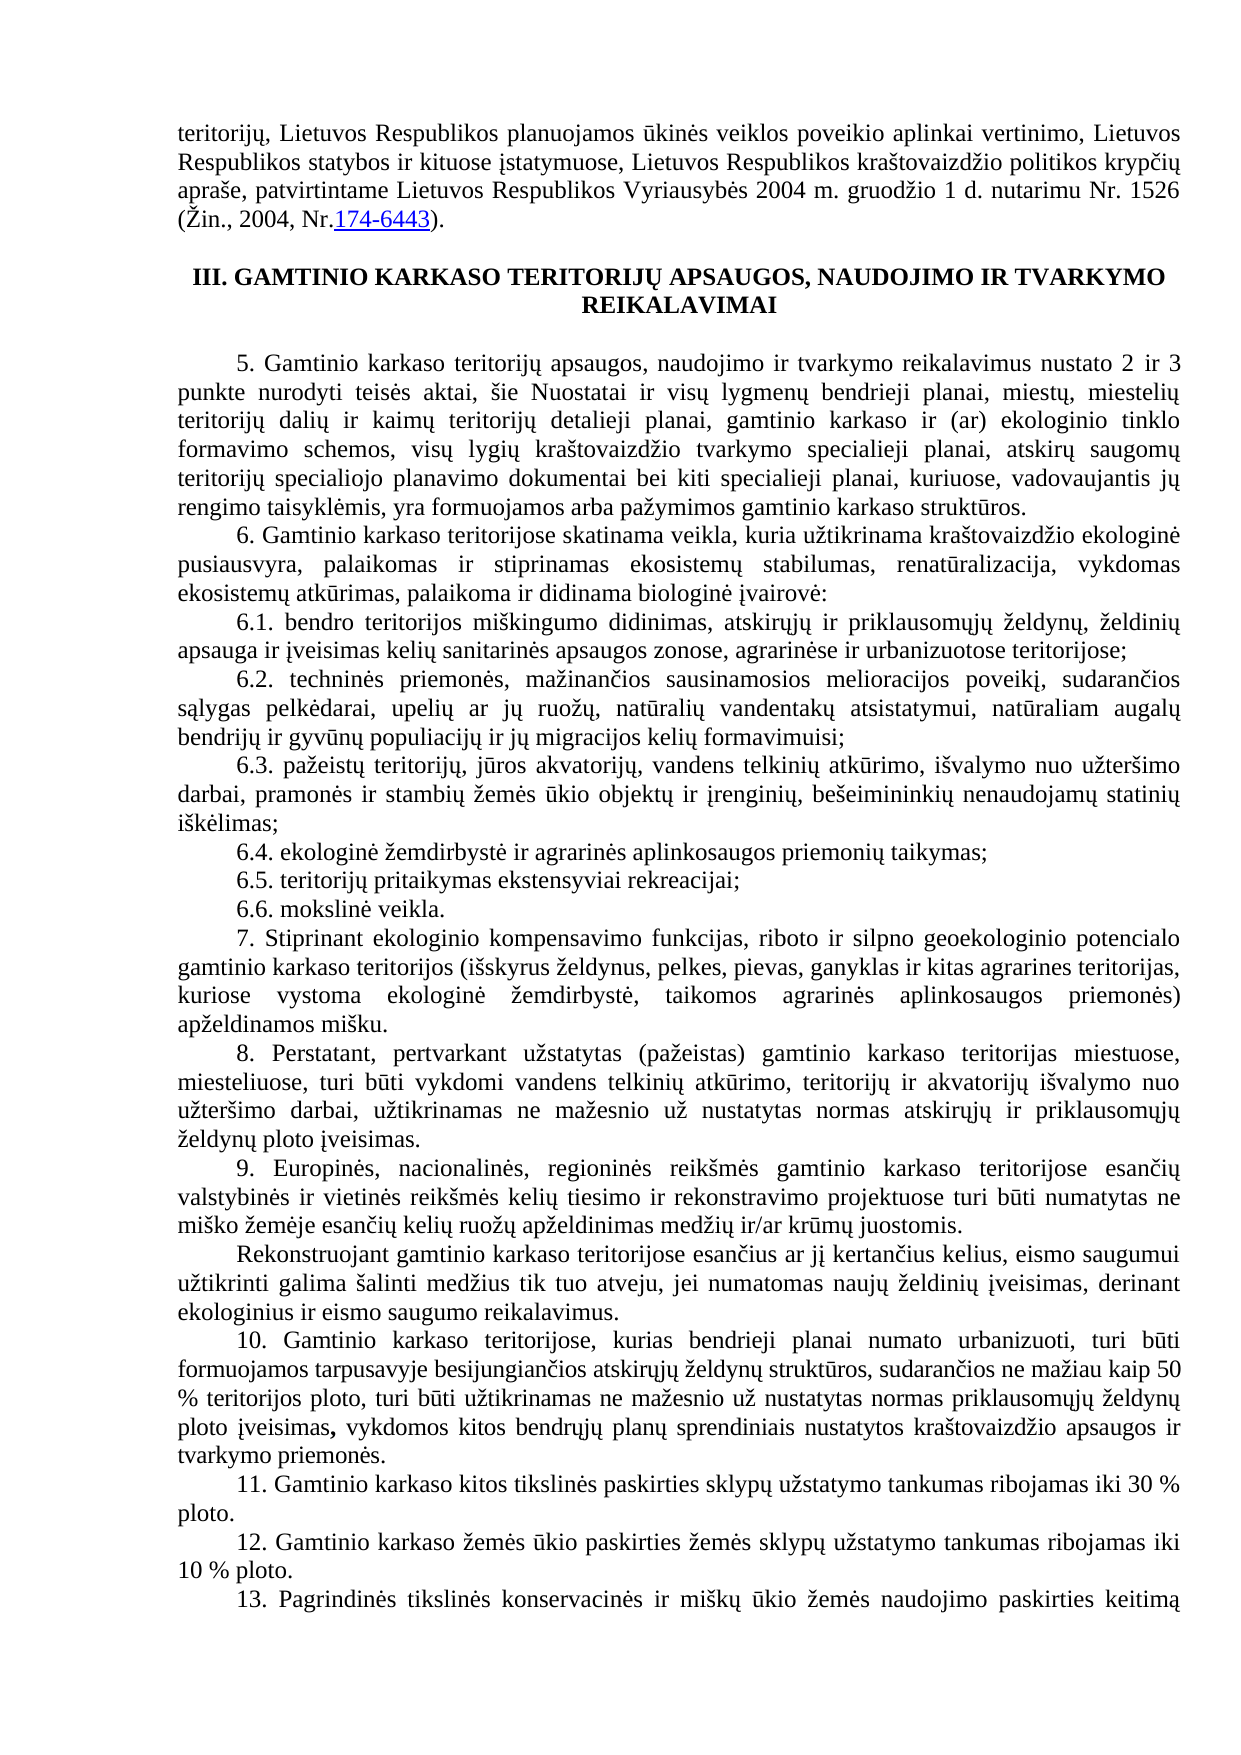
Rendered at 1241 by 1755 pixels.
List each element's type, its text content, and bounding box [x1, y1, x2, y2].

text 5. Gamtinio karkaso teritorijų apsaugos, naudojimo ir tvarkymo reikalavimus nustato 2 ir 3 punkte nurodyti teisės aktai, šie Nuostatai ir visų lygmenų bendrieji planai, miestų, miestelių teritorijų dalių ir kaimų teritorijų detalieji planai, gamtinio karkaso ir (ar) ekologinio tinklo formavimo schemos, visų lygių kraštovaizdžio tvarkymo specialieji planai, atskirų saugomų teritorijų specialiojo planavimo dokumentai bei kiti specialieji planai, kuriuose, vadovaujantis jų rengimo taisyklėmis, yra formuojamos arba pažymimos gamtinio karkaso struktūros. [177, 348, 1181, 521]
text 13. Pagrindinės tikslinės konservacinės ir miškų ūkio žemės naudojimo paskirties keitimą [177, 1584, 1181, 1613]
text 6.5. teritorijų pritaikymas ekstensyviai rekreacijai; [177, 866, 1181, 894]
text Rekonstruojant gamtinio karkaso teritorijose esančius ar jį kertančius kelius, eismo saugumui užtikrinti galima šalinti medžius tik tuo atveju, jei numatomas naujų želdinių įveisimas, derinant ekologinius ir eismo saugumo reikalavimus. [177, 1239, 1181, 1326]
text 6.4. ekologinė žemdirbystė ir agrarinės aplinkosaugos priemonių taikymas; [177, 837, 1181, 866]
text 8. Perstatant, pertvarkant užstatytas (pažeistas) gamtinio karkaso teritorijas miestuose, miesteliuose, turi būti vykdomi vandens telkinių atkūrimo, teritorijų ir akvatorijų išvalymo nuo užteršimo darbai, užtikrinamas ne mažesnio už nustatytas normas atskirųjų ir priklausomųjų želdynų ploto įveisimas. [177, 1038, 1181, 1153]
text 6.3. pažeistų teritorijų, jūros akvatorijų, vandens telkinių atkūrimo, išvalymo nuo užteršimo darbai, pramonės ir stambių žemės ūkio objektų ir įrenginių, bešeimininkių nenaudojamų statinių iškėlimas; [177, 751, 1181, 837]
text 9. Europinės, nacionalinės, regioninės reikšmės gamtinio karkaso teritorijose esančių valstybinės ir vietinės reikšmės kelių tiesimo ir rekonstravimo projektuose turi būti numatytas ne miško žemėje esančių kelių ruožų apželdinimas medžių ir/ar krūmų juostomis. [177, 1153, 1181, 1239]
text 6.2. techninės priemonės, mažinančios sausinamosios melioracijos poveikį, sudarančios sąlygas pelkėdarai, upelių ar jų ruožų, natūralių vandentakų atsistatymui, natūraliam augalų bendrijų ir gyvūnų populiacijų ir jų migracijos kelių formavimuisi; [177, 664, 1181, 751]
text 11. Gamtinio karkaso kitos tikslinės paskirties sklypų užstatymo tankumas ribojamas iki 30 % ploto. [177, 1469, 1181, 1527]
text III. GAMTINIO KARKASO TERITORIJŲ APSAUGOS, NAUDOJIMO IR TVARKYMO REIKALAVIMAI [177, 262, 1181, 319]
text 6.6. mokslinė veikla. [177, 894, 1181, 923]
text 7. Stiprinant ekologinio kompensavimo funkcijas, riboto ir silpno geoekologinio potencialo gamtinio karkaso teritorijos (išskyrus želdynus, pelkes, pievas, ganyklas ir kitas agrarines teritorijas, kuriose vystoma ekologinė žemdirbystė, taikomos agrarinės aplinkosaugos priemonės) apželdinamos mišku. [177, 923, 1181, 1038]
text 12. Gamtinio karkaso žemės ūkio paskirties žemės sklypų užstatymo tankumas ribojamas iki 10 % ploto. [177, 1527, 1181, 1584]
text teritorijų, Lietuvos Respublikos planuojamos ūkinės veiklos poveikio aplinkai vertinimo, Lietuvos Respublikos statybos ir kituose įstatymuose, Lietuvos Respublikos kraštovaizdžio politikos krypčių apraše, patvirtintame Lietuvos Respublikos Vyriausybės 2004 m. gruodžio 1 d. nutarimu Nr. 1526 (Žin., 2004, Nr.174-6443). [177, 118, 1181, 233]
text 6. Gamtinio karkaso teritorijose skatinama veikla, kuria užtikrinama kraštovaizdžio ekologinė pusiausvyra, palaikomas ir stiprinamas ekosistemų stabilumas, renatūralizacija, vykdomas ekosistemų atkūrimas, palaikoma ir didinama biologinė įvairovė: [177, 521, 1181, 607]
text 6.1. bendro teritorijos miškingumo didinimas, atskirųjų ir priklausomųjų želdynų, želdinių apsauga ir įveisimas kelių sanitarinės apsaugos zonose, agrarinėse ir urbanizuotose teritorijose; [177, 607, 1181, 664]
text 10. Gamtinio karkaso teritorijose, kurias bendrieji planai numato urbanizuoti, turi būti formuojamos tarpusavyje besijungiančios atskirųjų želdynų struktūros, sudarančios ne mažiau kaip 50 % teritorijos ploto, turi būti užtikrinamas ne mažesnio už nustatytas normas priklausomųjų želdynų ploto įveisimas, vykdomos kitos bendrųjų planų sprendiniais nustatytos kraštovaizdžio apsaugos ir tvarkymo priemonės. [177, 1326, 1181, 1469]
